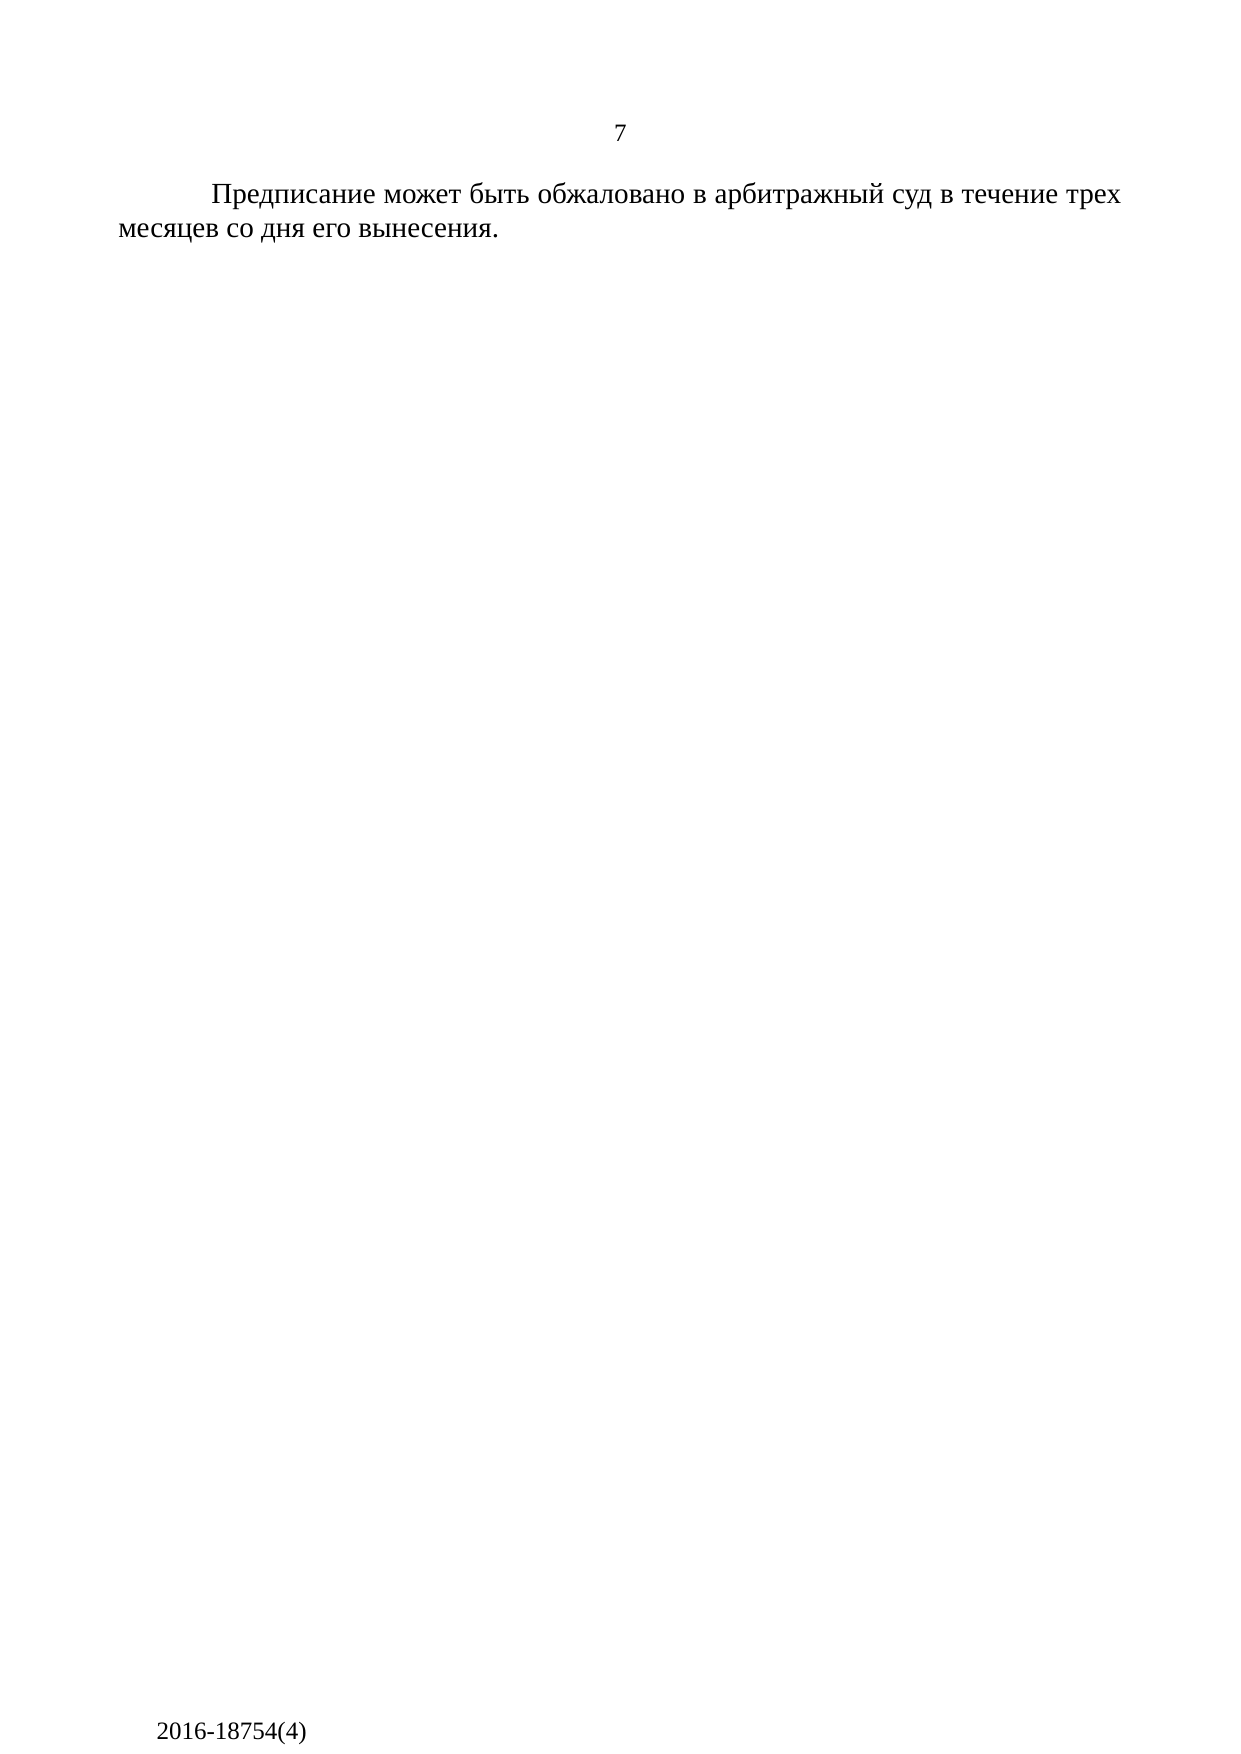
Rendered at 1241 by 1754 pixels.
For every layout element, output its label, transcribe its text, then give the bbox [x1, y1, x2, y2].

text Предписание может быть обжаловано в арбитражный суд в течение трех месяцев со дня его вынесения. [118, 176, 1122, 243]
